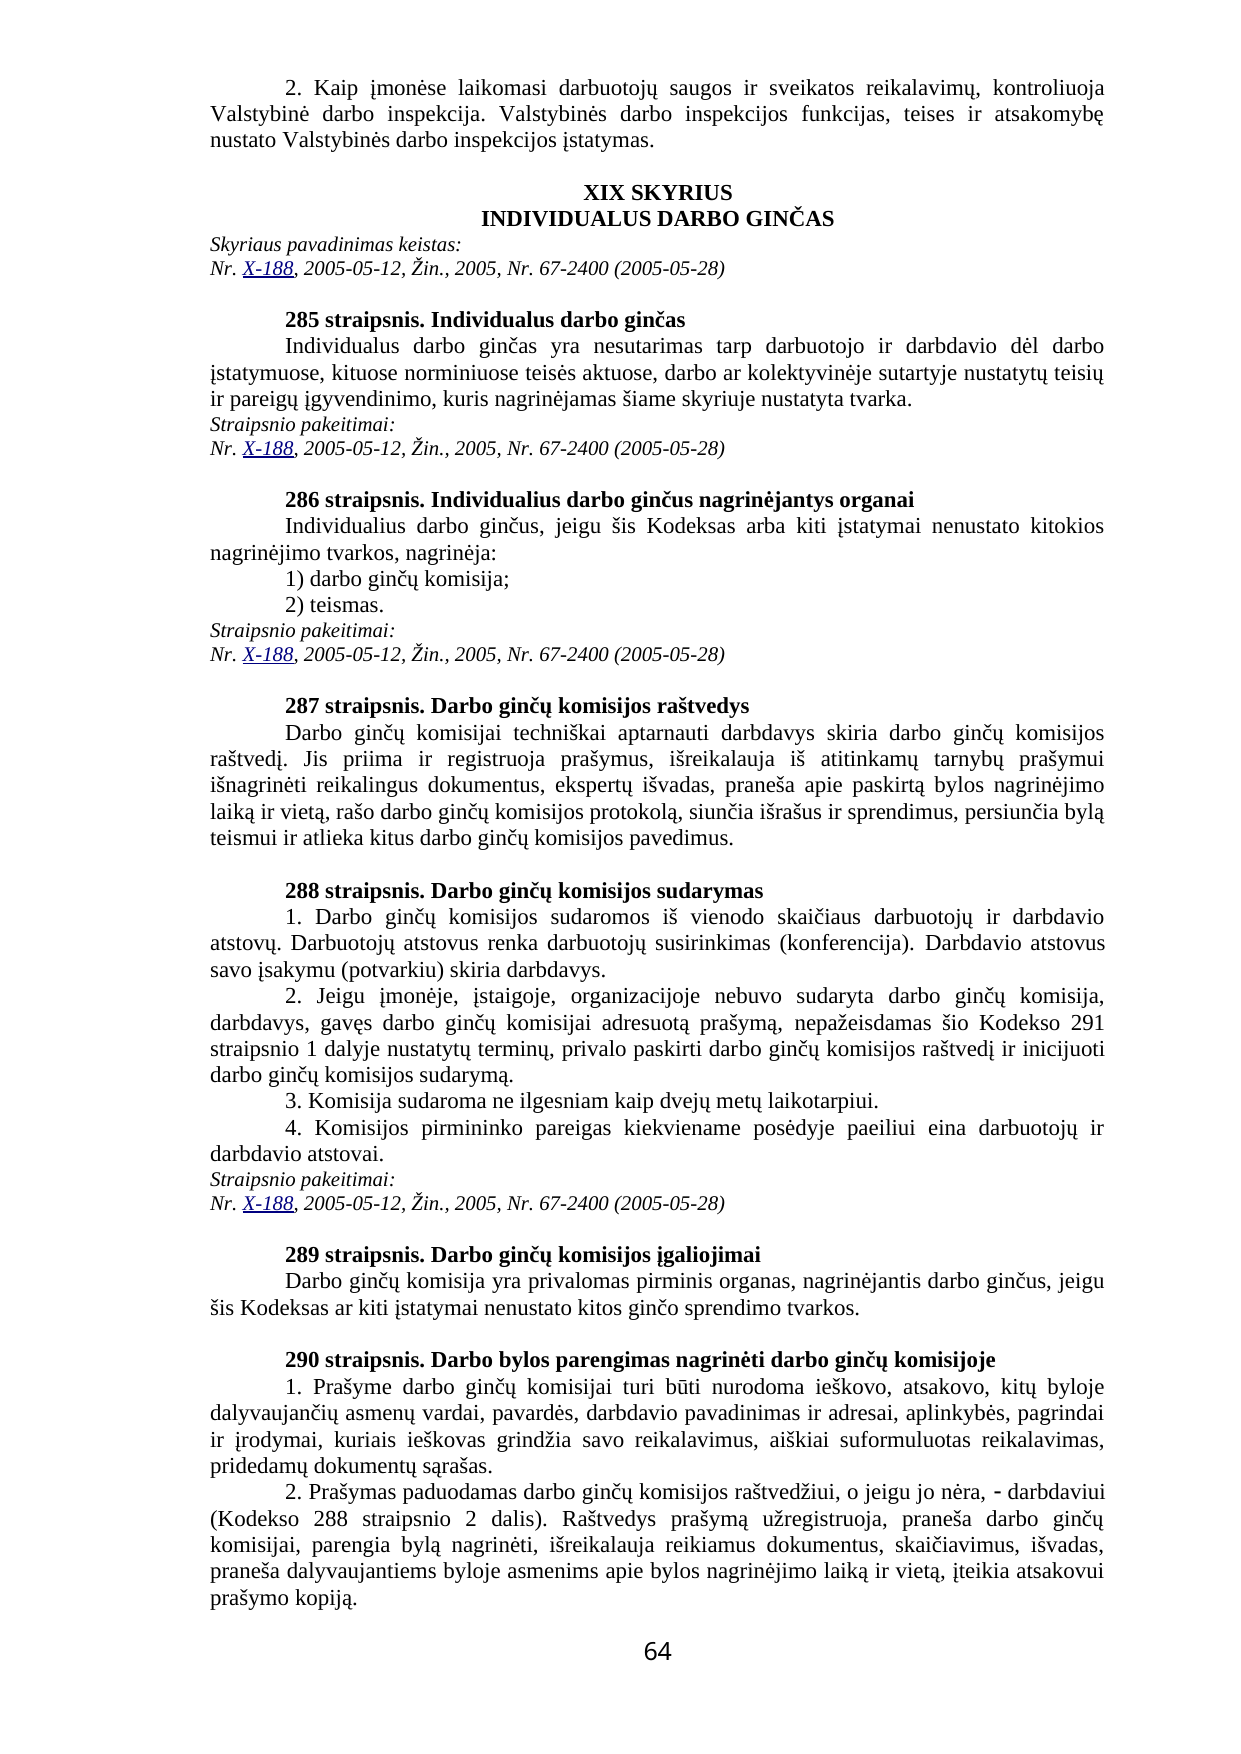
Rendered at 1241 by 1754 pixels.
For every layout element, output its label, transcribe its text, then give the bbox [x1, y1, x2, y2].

text 1. Darbo ginčų komisijos sudaromos iš vienodo skaičiaus darbuotojų ir darbdavio atstovų. Darbuotojų atstovus renka darbuotojų susirinkimas (konferencija). Darbdavio atstovus savo įsakymu (potvarkiu) skiria darbdavys. [210, 903, 1106, 982]
text Straipsnio pakeitimai: [210, 618, 1106, 642]
text 289 straipsnis. Darbo ginčų komisijos įgaliojimai [210, 1241, 1106, 1267]
text Darbo ginčų komisijai techniškai aptarnauti darbdavys skiria darbo ginčų komisijos raštvedį. Jis priima ir registruoja prašymus, išreikalauja iš atitinkamų tarnybų prašymui išnagrinėti reikalingus dokumentus, ekspertų išvadas, praneša apie paskirtą bylos nagrinėjimo laiką ir vietą, rašo darbo ginčų komisijos protokolą, siunčia išrašus ir sprendimus, persiunčia bylą teismui ir atlieka kitus darbo ginčų komisijos pavedimus. [210, 719, 1106, 850]
text 4. Komisijos pirmininko pareigas kiekviename posėdyje paeiliui eina darbuotojų ir darbdavio atstovai. [210, 1114, 1106, 1167]
text Darbo ginčų komisija yra privalomas pirminis organas, nagrinėjantis darbo ginčus, jeigu šis Kodeksas ar kiti įstatymai nenustato kitos ginčo sprendimo tvarkos. [210, 1267, 1106, 1320]
text 2. Kaip įmonėse laikomasi darbuotojų saugos ir sveikatos reikalavimų, kontroliuoja Valstybinė darbo inspekcija. Valstybinės darbo inspekcijos funkcijas, teises ir atsakomybę nustato valstybinės darbo inspekcijos įstatymas. [210, 73, 1106, 153]
text Individualus darbo ginčas yra nesutarimas tarp darbuotojo ir darbdavio dėl darbo įstatymuose, kituose norminiuose teisės aktuose, darbo ar kolektyvinėje sutartyje nustatytų teisių ir pareigų įgyvendinimo, kuris nagrinėjamas šiame skyriuje nustatyta tvarka. [210, 332, 1106, 412]
text 3. Komisija sudaroma ne ilgesniam kaip dvejų metų laikotarpiui. [210, 1088, 1106, 1114]
text 285 straipsnis. Individualus darbo ginčas [210, 306, 1106, 332]
text Nr. X-188, 2005-05-12, Žin., 2005, Nr. 67-2400 (2005-05-28) [210, 436, 1106, 460]
text XIX SKYRIUS [210, 179, 1106, 205]
text 290 straipsnis. Darbo bylos parengimas nagrinėti darbo ginčų komisijoje [210, 1347, 1106, 1373]
text 2. Prašymas paduodamas darbo ginčų komisijos raštvedžiui, o jeigu jo nėra,  darbdaviui (Kodekso 288 straipsnio 2 dalis). Raštvedys prašymą užregistruoja, praneša darbo ginčų komisijai, parengia bylą nagrinėti, išreikalauja reikiamus dokumentus, skaičiavimus, išvadas, praneša dalyvaujantiems byloje asmenims apie bylos nagrinėjimo laiką ir vietą, įteikia atsakovui prašymo kopiją. [210, 1478, 1106, 1610]
text INDIVIDUALUS DARBO GINČAS [210, 205, 1106, 232]
text Skyriaus pavadinimas keistas: [210, 232, 1106, 256]
text Straipsnio pakeitimai: [210, 412, 1106, 436]
text 288 straipsnis. Darbo ginčų komisijos sudarymas [210, 877, 1106, 903]
text Nr. X-188, 2005-05-12, Žin., 2005, Nr. 67-2400 (2005-05-28) [210, 256, 1106, 280]
text 287 straipsnis. Darbo ginčų komisijos raštvedys [210, 692, 1106, 719]
text 1. Prašyme darbo ginčų komisijai turi būti nurodoma ieškovo, atsakovo, kitų byloje dalyvaujančių asmenų vardai, pavardės, darbdavio pavadinimas ir adresai, aplinkybės, pagrindai ir įrodymai, kuriais ieškovas grindžia savo reikalavimus, aiškiai suformuluotas reikalavimas, pridedamų dokumentų sąrašas. [210, 1373, 1106, 1478]
text 286 straipsnis. Individualius darbo ginčus nagrinėjantys organai [210, 486, 1106, 512]
text 2) teismas. [210, 591, 1106, 618]
text 2. Jeigu įmonėje, įstaigoje, organizacijoje nebuvo sudaryta darbo ginčų komisija, darbdavys, gavęs darbo ginčų komisijai adresuotą prašymą, nepažeisdamas šio Kodekso 291 straipsnio 1 dalyje nustatytų terminų, privalo paskirti darbo ginčų komisijos raštvedį ir inicijuoti darbo ginčų komisijos sudarymą. [210, 982, 1106, 1088]
text Straipsnio pakeitimai: [210, 1167, 1106, 1191]
text Nr. X-188, 2005-05-12, Žin., 2005, Nr. 67-2400 (2005-05-28) [210, 1191, 1106, 1215]
text Nr. X-188, 2005-05-12, Žin., 2005, Nr. 67-2400 (2005-05-28) [210, 642, 1106, 666]
text Individualius darbo ginčus, jeigu šis Kodeksas arba kiti įstatymai nenustato kitokios nagrinėjimo tvarkos, nagrinėja: [210, 512, 1106, 565]
text 1) darbo ginčų komisija; [210, 565, 1106, 591]
